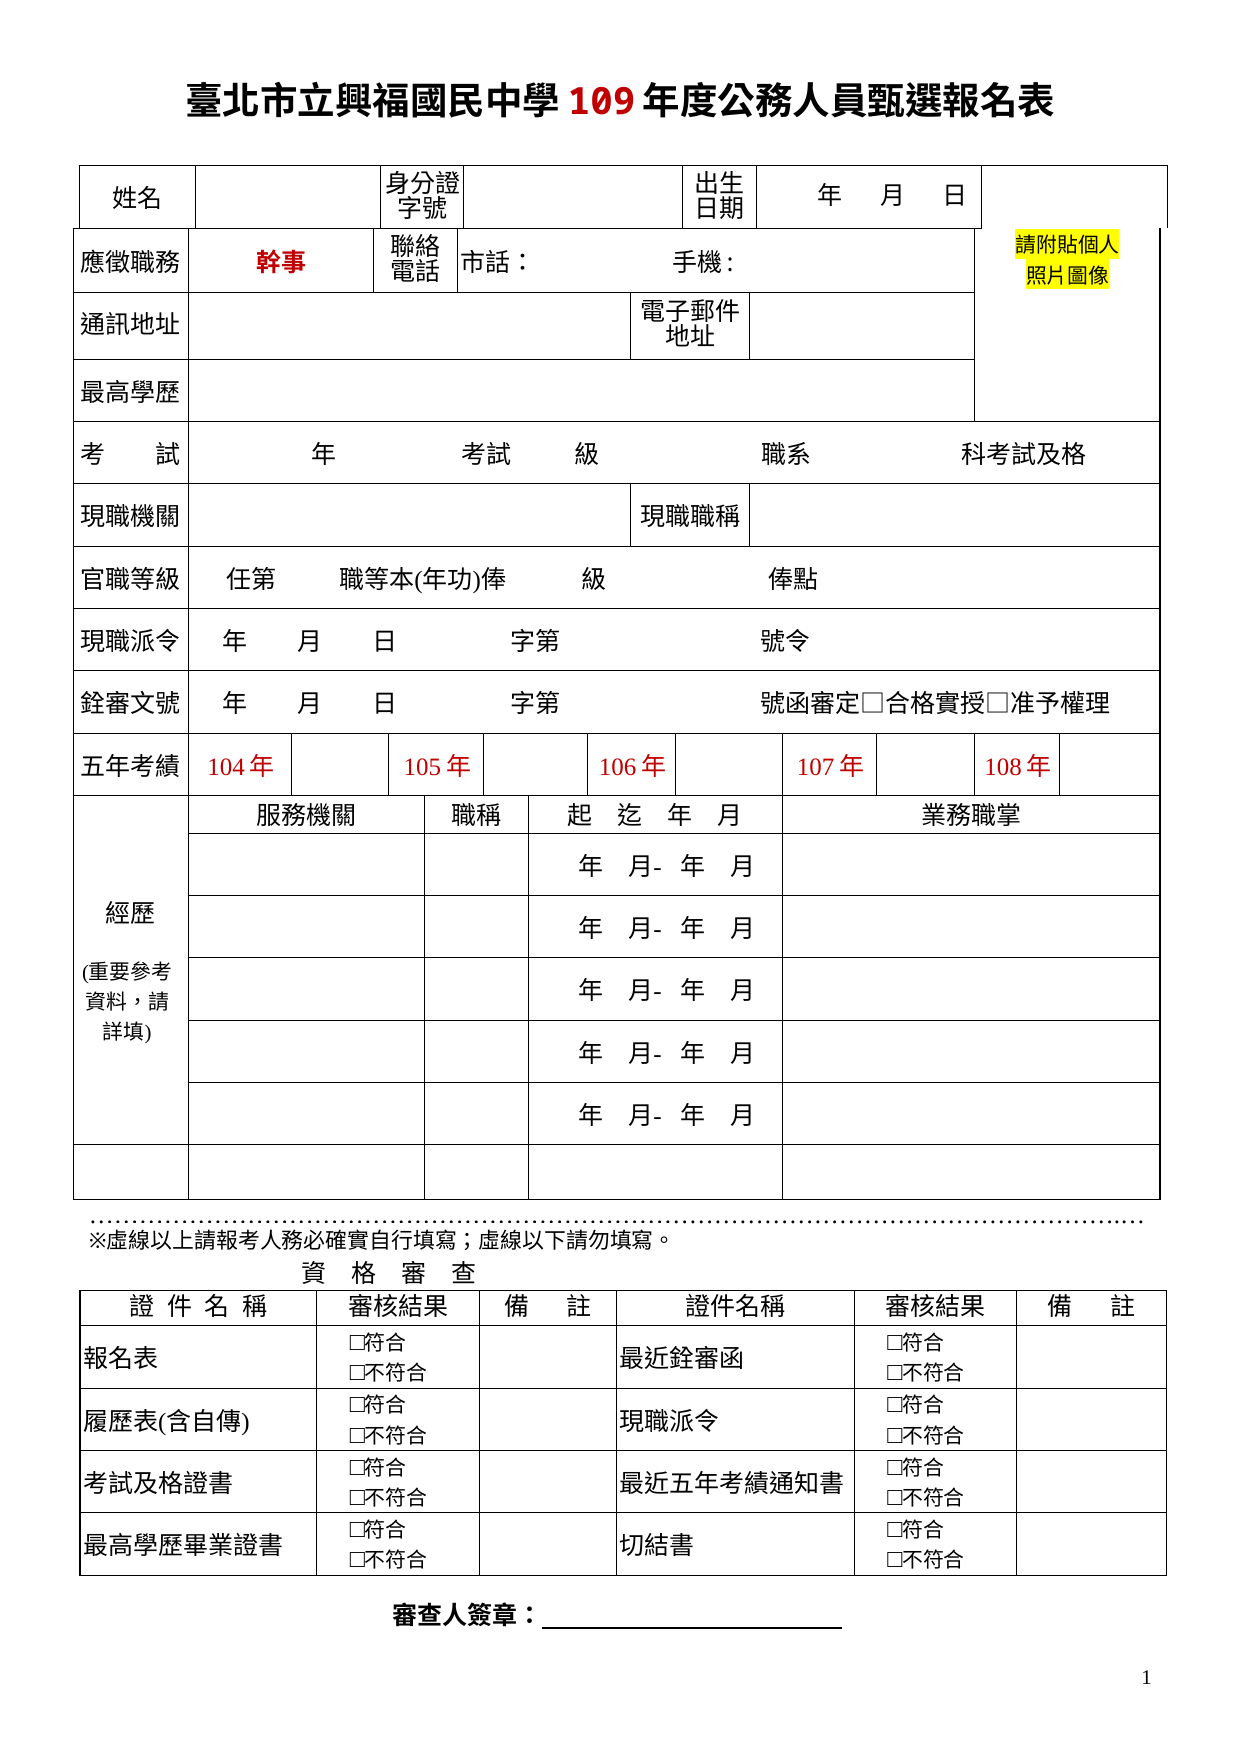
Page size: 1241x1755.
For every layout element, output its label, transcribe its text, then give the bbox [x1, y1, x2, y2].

table_cell 經歷 (重要參考資料，請詳填) [74, 796, 188, 1144]
table_header 證件名稱 [617, 1291, 854, 1325]
table_cell [189, 1021, 424, 1082]
table_cell [1161, 833, 1167, 895]
table_header 備 註 [480, 1291, 616, 1325]
table_cell [1161, 795, 1167, 833]
table_cell [1161, 359, 1167, 421]
text 臺北市立興福國民中學109年度公務人員甄選報名表 [89, 83, 1152, 122]
table_cell □符合 □不符合 [855, 1326, 1016, 1388]
table_cell [189, 484, 630, 546]
table_cell [877, 734, 974, 795]
table_cell □符合 □不符合 [855, 1389, 1016, 1450]
table_cell 應徵職務 [74, 229, 188, 292]
table_cell [189, 1083, 424, 1144]
table_cell 108年 [975, 734, 1059, 795]
table_cell 幹事 [189, 229, 373, 292]
table_cell [676, 734, 782, 795]
table_cell [189, 896, 424, 957]
table_cell [74, 1145, 188, 1199]
table_cell 通訊地址 [74, 293, 188, 358]
table_cell 年 考試 級 職系 科考試及格 [189, 422, 1159, 483]
table_cell 104年 [189, 734, 291, 795]
table_cell [1161, 1082, 1167, 1144]
table_cell [425, 896, 528, 957]
table_cell [1161, 421, 1167, 483]
table_cell [480, 1451, 616, 1512]
table_cell [425, 1083, 528, 1144]
table_header 年 月 日 [757, 166, 981, 228]
table_cell 年 月- 年 月 [529, 896, 782, 957]
table_cell 官職等級 [74, 547, 188, 608]
table_cell 現職派令 [617, 1389, 854, 1450]
table_cell [484, 734, 587, 795]
text …………………………………………………………………………………………………………….… [89, 1200, 1152, 1229]
table_cell [1161, 670, 1167, 732]
table_cell 最高學歷 [74, 360, 188, 421]
table_cell [480, 1389, 616, 1450]
table_cell [529, 1145, 782, 1199]
table_header [196, 166, 380, 228]
table_cell 切結書 [617, 1513, 854, 1574]
table_header 審核結果 [855, 1291, 1016, 1325]
table_cell □符合 □不符合 [317, 1389, 479, 1450]
table_cell [783, 1145, 1159, 1199]
table_header [464, 166, 682, 228]
table_header 備 註 [1017, 1291, 1166, 1325]
text 審查人簽章： [89, 1588, 1152, 1634]
table_cell □符合 □不符合 [855, 1513, 1016, 1574]
table_cell □符合 □不符合 [317, 1451, 479, 1512]
table_cell [1161, 1020, 1167, 1082]
table_cell [750, 293, 974, 358]
table_cell □符合 □不符合 [317, 1513, 479, 1574]
table_cell [1161, 608, 1167, 670]
table_cell [1161, 483, 1167, 546]
table_cell [425, 1145, 528, 1199]
table_cell [783, 958, 1159, 1019]
table_cell 年 月- 年 月 [529, 834, 782, 895]
table_cell [189, 293, 630, 358]
text 資 格 審 查 [89, 1254, 1152, 1290]
table_cell □符合 □不符合 [855, 1451, 1016, 1512]
table_header 身分證 字號 [381, 166, 463, 228]
table_cell 起 迄 年 月 [529, 796, 782, 833]
table_cell □符合 □不符合 [317, 1326, 479, 1388]
table_cell [189, 1145, 424, 1199]
table_cell 年 月 日 字第 號令 [189, 609, 1159, 670]
table_cell [750, 484, 1159, 546]
table_cell 任第 職等本(年功)俸 級 俸點 [189, 547, 1159, 608]
table_cell [1161, 733, 1167, 795]
table_cell [189, 834, 424, 895]
table_cell [480, 1326, 616, 1388]
table_cell 職稱 [425, 796, 528, 833]
table_cell [425, 958, 528, 1019]
table_cell 市話： 手機: [458, 229, 974, 292]
table_header 審核結果 [317, 1291, 479, 1325]
table_cell 年 月- 年 月 [529, 958, 782, 1019]
table_cell 業務職掌 [783, 796, 1159, 833]
table_cell 現職派令 [74, 609, 188, 670]
table_header [73, 165, 79, 228]
table_cell 考試及格證書 [81, 1451, 316, 1512]
text ※虛線以上請報考人務必確實自行填寫；虛線以下請勿填寫。 [89, 1229, 1152, 1254]
table_cell [425, 834, 528, 895]
table_cell [1017, 1451, 1166, 1512]
table_cell [783, 1083, 1159, 1144]
table_cell [1161, 292, 1167, 358]
table_cell 現職機關 [74, 484, 188, 546]
table_cell 考 試 [74, 422, 188, 483]
table_header 姓名 [80, 166, 195, 228]
table_cell 年 月- 年 月 [529, 1021, 782, 1082]
table_cell [189, 360, 974, 421]
table_cell [1161, 1144, 1167, 1199]
table_cell [189, 958, 424, 1019]
table_cell 五年考績 [74, 734, 188, 795]
table_cell 服務機關 [189, 796, 424, 833]
table_header [982, 166, 1167, 228]
table_cell 105年 [389, 734, 483, 795]
table_cell [1161, 546, 1167, 608]
table_cell [783, 834, 1159, 895]
table_cell 最高學歷畢業證書 [81, 1513, 316, 1574]
table_cell 107年 [783, 734, 876, 795]
table_cell [1161, 228, 1167, 292]
table_cell 履歷表(含自傳) [81, 1389, 316, 1450]
table_cell [292, 734, 388, 795]
table_header 出生 日期 [683, 166, 756, 228]
table_cell 電子郵件 地址 [631, 293, 749, 358]
table_cell [1161, 957, 1167, 1019]
table_cell 請附貼個人 照片圖像 [975, 228, 1159, 421]
table_cell [783, 1021, 1159, 1082]
table_cell [783, 896, 1159, 957]
table_cell 最近銓審函 [617, 1326, 854, 1388]
table_cell [1060, 734, 1159, 795]
table_cell [1017, 1326, 1166, 1388]
table_cell [480, 1513, 616, 1574]
table_cell 聯絡 電話 [374, 229, 457, 292]
table_cell 年 月 日 字第 號函審定□合格實授□准予權理 [189, 671, 1159, 732]
table_cell [1017, 1389, 1166, 1450]
table_cell 報名表 [81, 1326, 316, 1388]
table_cell 銓審文號 [74, 671, 188, 732]
table_cell [1161, 895, 1167, 957]
table_cell 年 月- 年 月 [529, 1083, 782, 1144]
table_cell 現職職稱 [631, 484, 749, 546]
table_cell 106年 [588, 734, 675, 795]
table_header 證 件 名 稱 [81, 1291, 316, 1325]
table_cell [1017, 1513, 1166, 1574]
table_cell [425, 1021, 528, 1082]
table_cell 最近五年考績通知書 [617, 1451, 854, 1512]
